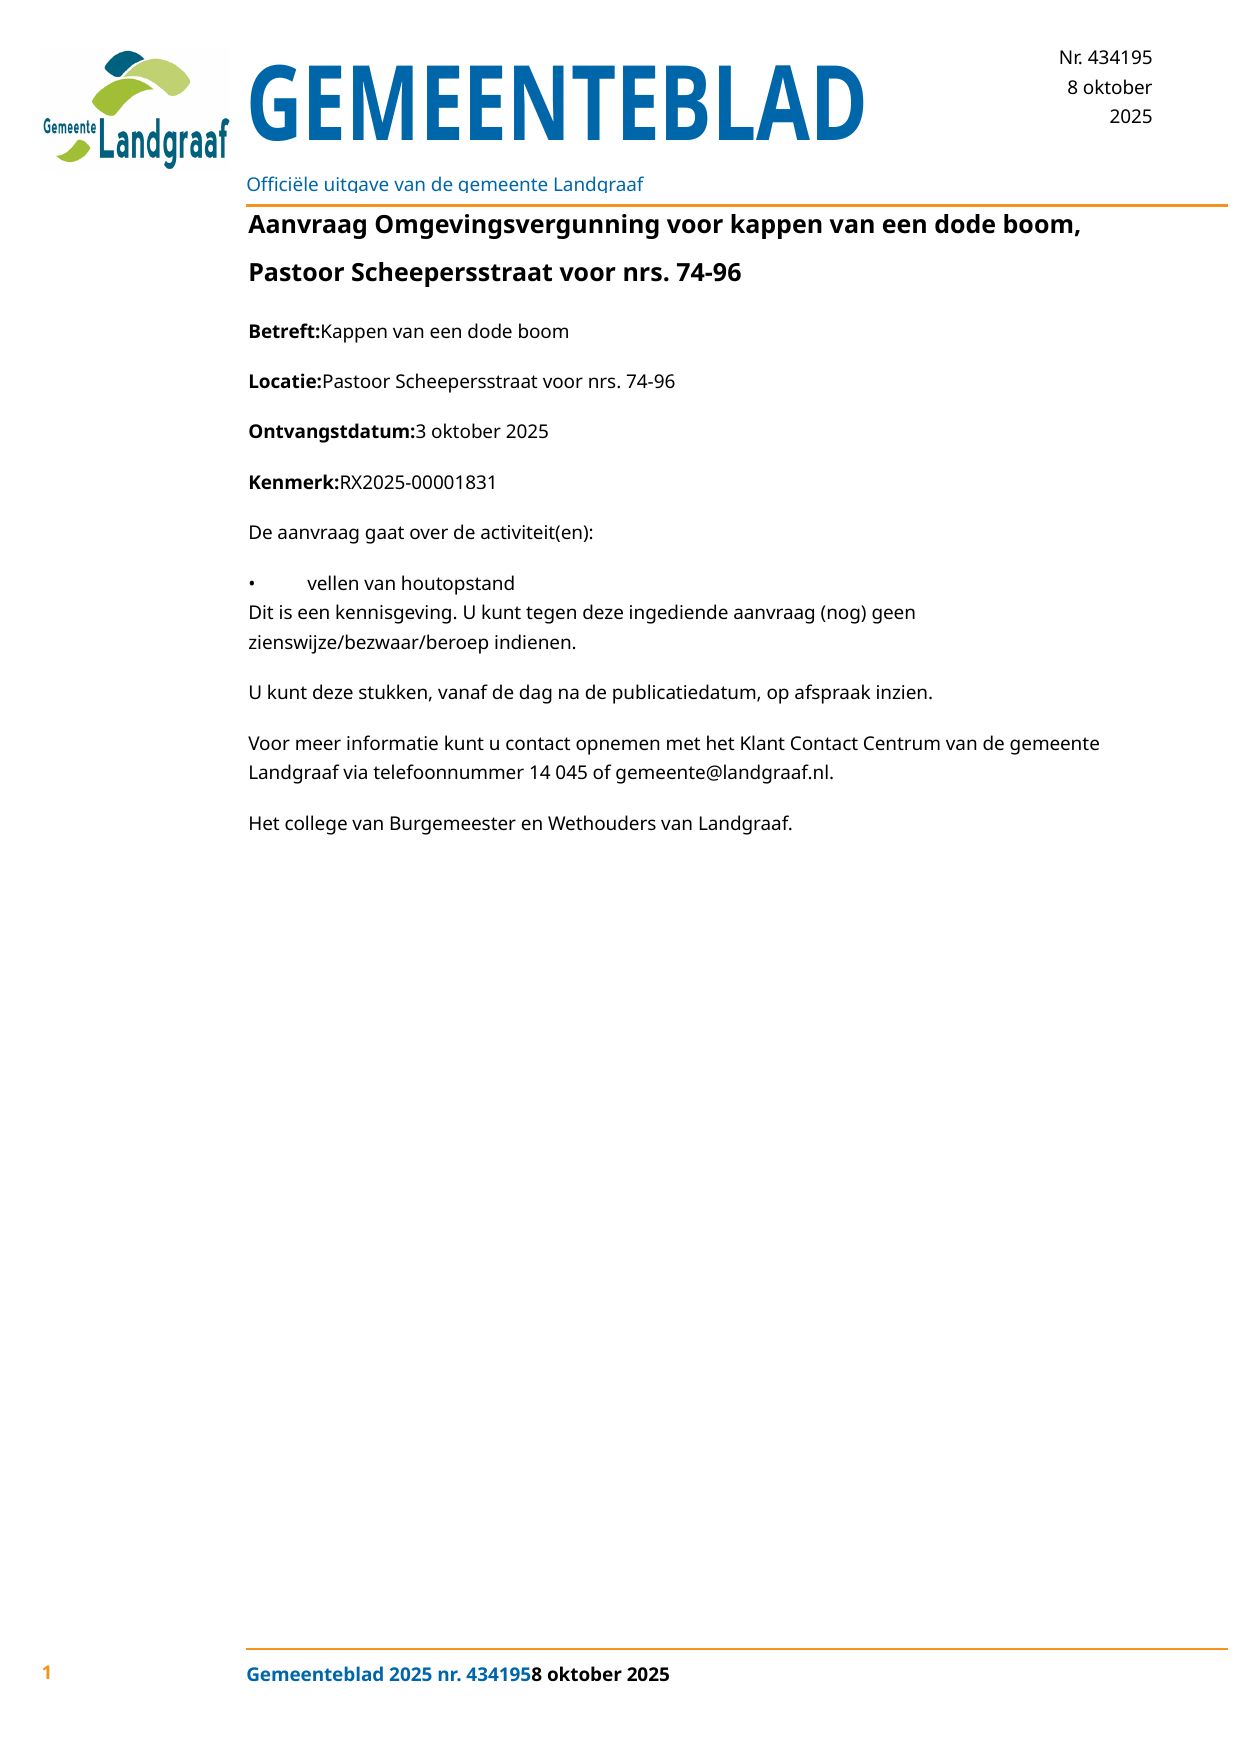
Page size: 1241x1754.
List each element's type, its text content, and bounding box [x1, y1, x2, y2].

text Dit is een kennisgeving. U kunt tegen deze ingediende aanvraag (nog) geen zienswijze/bezwaar/beroep indienen. [248, 599, 1152, 655]
text Het college van Burgemeester en Wethouders van Landgraaf. [248, 810, 1152, 836]
text Locatie:Pastoor Scheepersstraat voor nrs. 74-96 [248, 368, 1152, 394]
list vellen van houtopstand [248, 570, 1152, 596]
text Kenmerk:RX2025-00001831 [248, 469, 1152, 495]
text Voor meer informatie kunt u contact opnemen met het Klant Contact Centrum van de gemeente Landgraaf via telefoonnummer 14 045 of gemeente@landgraaf.nl. [248, 730, 1152, 785]
text Betreft:Kappen van een dode boom [248, 318, 1152, 344]
text U kunt deze stukken, vanaf de dag na de publicatiedatum, op afspraak inzien. [248, 679, 1152, 705]
text Aanvraag Omgevingsvergunning voor kappen van een dode boom, Pastoor Scheepersstraat voor nrs. 74-96 [248, 207, 1152, 288]
text Ontvangstdatum:3 oktober 2025 [248, 419, 1152, 444]
picture [41, 47, 231, 172]
text De aanvraag gaat over de activiteit(en): [248, 519, 1152, 545]
